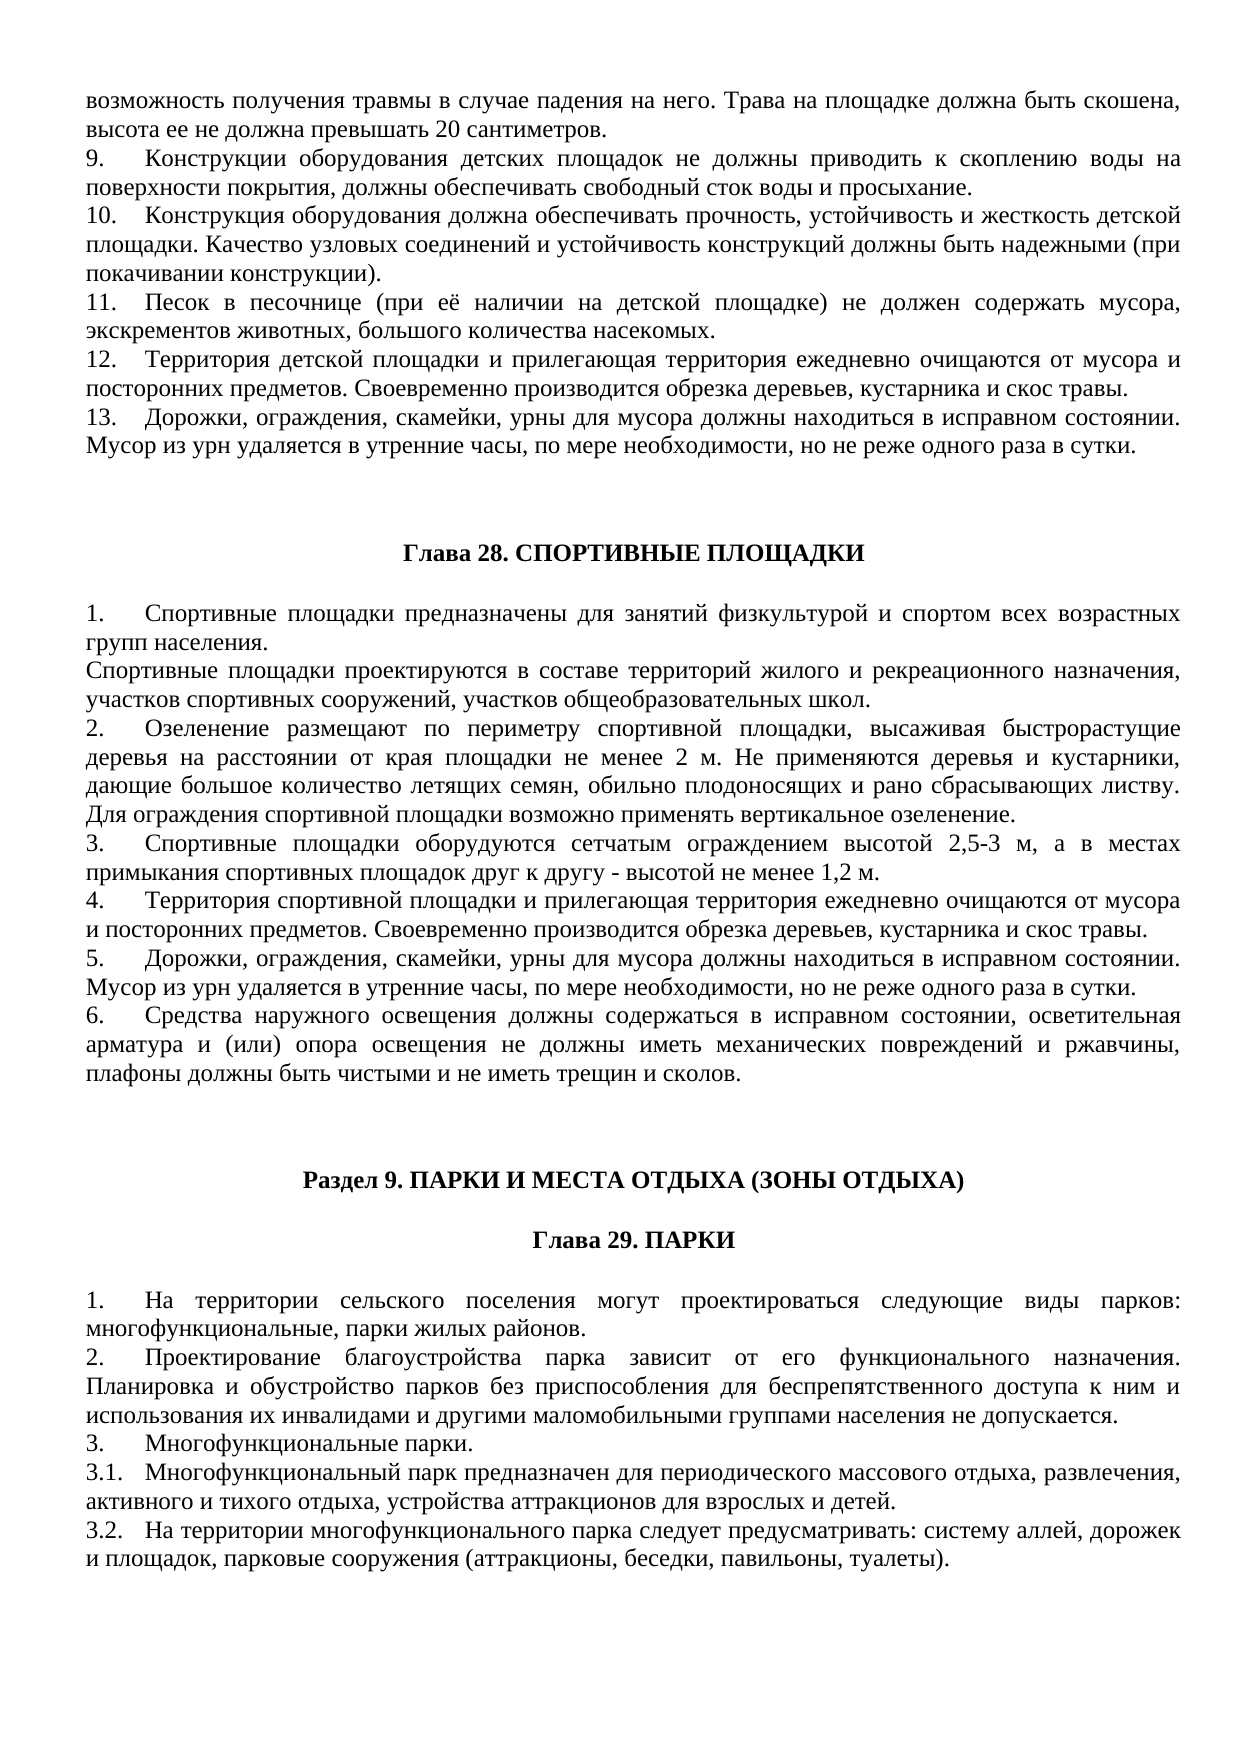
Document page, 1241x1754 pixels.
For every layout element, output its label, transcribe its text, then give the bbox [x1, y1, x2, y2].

list Спортивные площадки оборудуются сетчатым ограждением высотой 2,5-3 м, а в местах примыкания спортивных площадок друг к другу - высотой не менее 1,2 м. [86, 828, 1182, 885]
list Территория спортивной площадки и прилегающая территория ежедневно очищаются от мусора и посторонних предметов. Своевременно производится обрезка деревьев, кустарника и скос травы. [86, 885, 1182, 943]
list Песок в песочнице (при её наличии на детской площадке) не должен содержать мусора, экскрементов животных, большого количества насекомых. [86, 287, 1182, 344]
list Дорожки, ограждения, скамейки, урны для мусора должны находиться в исправном состоянии. Мусор из урн удаляется в утренние часы, по мере необходимости, но не реже одного раза в сутки. [86, 943, 1182, 1000]
list Спортивные площадки проектируются в составе территорий жилого и рекреационного назначения, участков спортивных сооружений, участков общеобразовательных школ. [86, 655, 1182, 713]
list Многофункциональные парки. [86, 1428, 1182, 1457]
list Конструкция оборудования должна обеспечивать прочность, устойчивость и жесткость детской площадки. Качество узловых соединений и устойчивость конструкций должны быть надежными (при покачивании конструкции). [86, 201, 1182, 287]
list На территории сельского поселения могут проектироваться следующие виды парков: многофункциональные, парки жилых районов. [86, 1285, 1182, 1342]
list Озеленение размещают по периметру спортивной площадки, высаживая быстрорастущие деревья на расстоянии от края площадки не менее 2 м. Не применяются деревья и кустарники, дающие большое количество летящих семян, обильно плодоносящих и рано сбрасывающих листву. Для ограждения спортивной площадки возможно применять вертикальное озеленение. [86, 713, 1182, 828]
list Средства наружного освещения должны содержаться в исправном состоянии, осветительная арматура и (или) опора освещения не должны иметь механических повреждений и ржавчины, плафоны должны быть чистыми и не иметь трещин и сколов. [86, 1000, 1182, 1087]
list Многофункциональный парк предназначен для периодического массового отдыха, развлечения, активного и тихого отдыха, устройства аттракционов для взрослых и детей. [86, 1457, 1182, 1515]
text Глава 29. ПАРКИ [86, 1225, 1182, 1254]
list Проектирование благоустройства парка зависит от его функционального назначения. Планировка и обустройство парков без приспособления для беспрепятственного доступа к ним и использования их инвалидами и другими маломобильными группами населения не допускается. [86, 1342, 1182, 1428]
list возможность получения травмы в случае падения на него. Трава на площадке должна быть скошена, высота ее не должна превышать 20 сантиметров. [86, 86, 1182, 143]
text Раздел 9. ПАРКИ И МЕСТА ОТДЫХА (ЗОНЫ ОТДЫХА) [86, 1165, 1182, 1194]
list Территория детской площадки и прилегающая территория ежедневно очищаются от мусора и посторонних предметов. Своевременно производится обрезка деревьев, кустарника и скос травы. [86, 344, 1182, 402]
list Спортивные площадки предназначены для занятий физкультурой и спортом всех возрастных групп населения. [86, 598, 1182, 655]
text Глава 28. СПОРТИВНЫЕ ПЛОЩАДКИ [86, 538, 1182, 567]
list На территории многофункционального парка следует предусматривать: систему аллей, дорожек и площадок, парковые сооружения (аттракционы, беседки, павильоны, туалеты). [86, 1515, 1182, 1572]
list Дорожки, ограждения, скамейки, урны для мусора должны находиться в исправном состоянии. Мусор из урн удаляется в утренние часы, по мере необходимости, но не реже одного раза в сутки. [86, 402, 1182, 459]
list Конструкции оборудования детских площадок не должны приводить к скоплению воды на поверхности покрытия, должны обеспечивать свободный сток воды и просыхание. [86, 143, 1182, 201]
